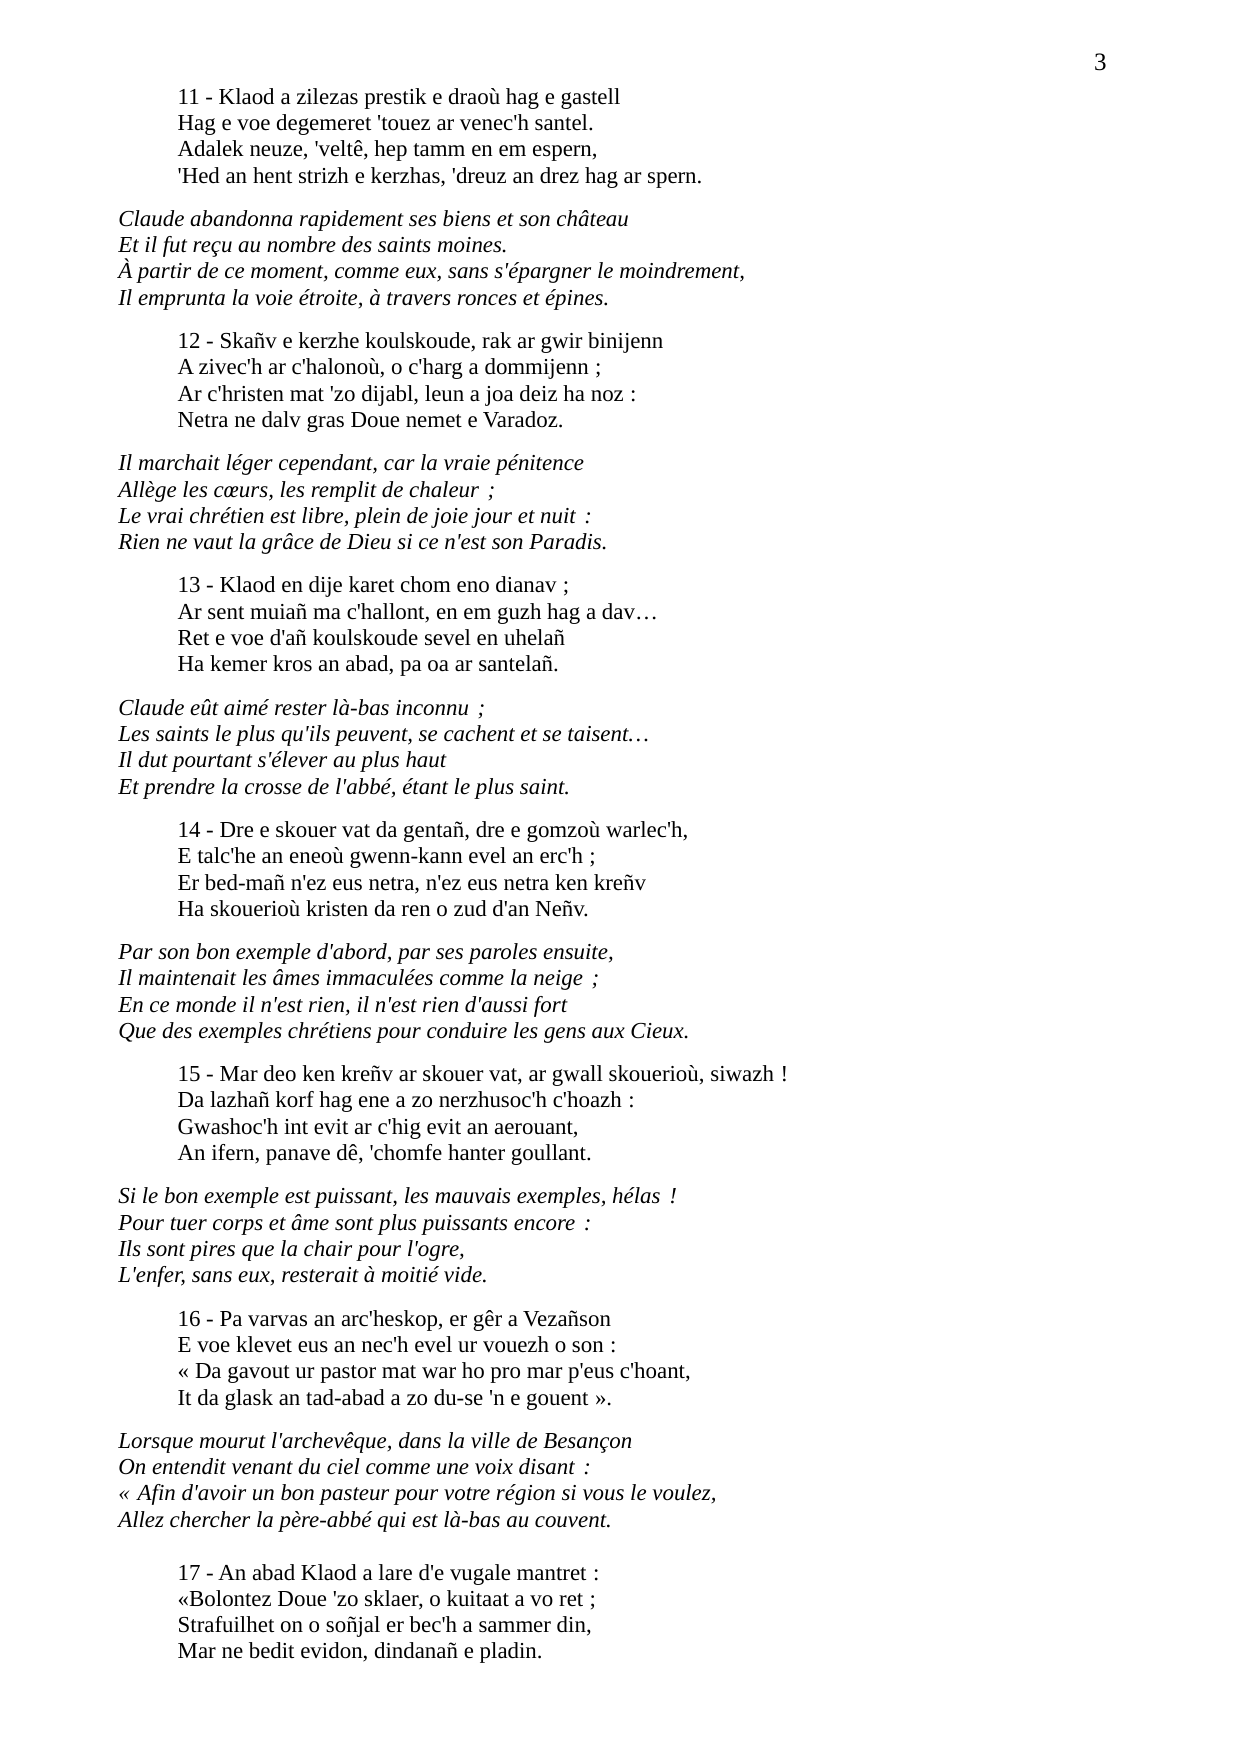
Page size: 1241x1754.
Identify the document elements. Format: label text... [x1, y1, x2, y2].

text Le vrai chrétien est libre, plein de joie jour et nuit : [118, 502, 1122, 528]
text Et il fut reçu au nombre des saints moines. [118, 231, 1122, 258]
text Ar sent muiañ ma c'hallont, en em guzh hag a dav… [118, 598, 1122, 624]
text Et prendre la crosse de l'abbé, étant le plus saint. [118, 773, 1122, 799]
text Da lazhañ korf hag ene a zo nerzhusoc'h c'hoazh : [118, 1087, 1122, 1113]
text Il maintenait les âmes immaculées comme la neige ; [118, 964, 1122, 991]
text À partir de ce moment, comme eux, sans s'épargner le moindrement, [118, 258, 1122, 284]
text Lorsque mourut l'archevêque, dans la ville de Besançon [118, 1427, 1122, 1453]
text 14 - Dre e skouer vat da gentañ, dre e gomzoù warlec'h, [118, 816, 1122, 842]
text «Bolontez Doue 'zo sklaer, o kuitaat a vo ret ; [118, 1585, 1122, 1611]
text Mar ne bedit evidon, dindanañ e pladin. [118, 1638, 1122, 1664]
text Ret e voe d'añ koulskoude sevel en uhelañ [118, 624, 1122, 651]
text 12 - Skañv e kerzhe koulskoude, rak ar gwir binijenn [118, 327, 1122, 353]
text A zivec'h ar c'halonoù, o c'harg a dommijenn ; [118, 353, 1122, 380]
text Rien ne vaut la grâce de Dieu si ce n'est son Paradis. [118, 528, 1122, 555]
text Netra ne dalv gras Doue nemet e Varadoz. [118, 406, 1122, 432]
text 13 - Klaod en dije karet chom eno dianav ; [118, 571, 1122, 598]
text Hag e voe degemeret 'touez ar venec'h santel. Adalek neuze, 'veltê, hep tamm en em espern, [118, 109, 1122, 162]
text E talc'he an eneoù gwenn-kann evel an erc'h ; [118, 842, 1122, 868]
text Si le bon exemple est puissant, les mauvais exemples, hélas ! [118, 1182, 1122, 1209]
text Les saints le plus qu'ils peuvent, se cachent et se taisent… [118, 720, 1122, 746]
text Que des exemples chrétiens pour conduire les gens aux Cieux. [118, 1017, 1122, 1043]
text 11 - Klaod a zilezas prestik e draoù hag e gastell [118, 83, 1122, 109]
text Claude abandonna rapidement ses biens et son château [118, 205, 1122, 231]
text Ha skouerioù kristen da ren o zud d'an Neñv. [118, 895, 1122, 921]
text « Da gavout ur pastor mat war ho pro mar p'eus c'hoant, [118, 1357, 1122, 1384]
text Il dut pourtant s'élever au plus haut [118, 746, 1122, 773]
text « Afin d'avoir un bon pasteur pour votre région si vous le voulez, [118, 1479, 1122, 1506]
text 15 - Mar deo ken kreñv ar skouer vat, ar gwall skouerioù, siwazh ! [118, 1060, 1122, 1087]
text Pour tuer corps et âme sont plus puissants encore : [118, 1209, 1122, 1235]
text Claude eût aimé rester là-bas inconnu ; [118, 694, 1122, 720]
text Ar c'hristen mat 'zo dijabl, leun a joa deiz ha noz : [118, 380, 1122, 406]
text Ils sont pires que la chair pour l'ogre, [118, 1235, 1122, 1261]
text Par son bon exemple d'abord, par ses paroles ensuite, [118, 938, 1122, 964]
text Ha kemer kros an abad, pa oa ar santelañ. [118, 651, 1122, 677]
text E voe klevet eus an nec'h evel ur vouezh o son : [118, 1331, 1122, 1357]
text Allège les cœurs, les remplit de chaleur ; [118, 476, 1122, 502]
text It da glask an tad-abad a zo du-se 'n e gouent ». [118, 1384, 1122, 1410]
text En ce monde il n'est rien, il n'est rien d'aussi fort [118, 991, 1122, 1017]
text Il emprunta la voie étroite, à travers ronces et épines. [118, 284, 1122, 310]
text Strafuilhet on o soñjal er bec'h a sammer din, [118, 1611, 1122, 1638]
text An ifern, panave dê, 'chomfe hanter goullant. [118, 1139, 1122, 1166]
text On entendit venant du ciel comme une voix disant : [118, 1453, 1122, 1479]
text Gwashoc'h int evit ar c'hig evit an aerouant, [118, 1113, 1122, 1139]
text Allez chercher la père-abbé qui est là-bas au couvent. [118, 1506, 1122, 1532]
text L'enfer, sans eux, resterait à moitié vide. [118, 1261, 1122, 1288]
text 17 - An abad Klaod a lare d'e vugale mantret : [118, 1558, 1122, 1585]
text Il marchait léger cependant, car la vraie pénitence [118, 449, 1122, 476]
text Er bed-mañ n'ez eus netra, n'ez eus netra ken kreñv [118, 868, 1122, 895]
text 'Hed an hent strizh e kerzhas, 'dreuz an drez hag ar spern. [118, 162, 1122, 188]
text 16 - Pa varvas an arc'heskop, er gêr a Vezañson [118, 1304, 1122, 1331]
